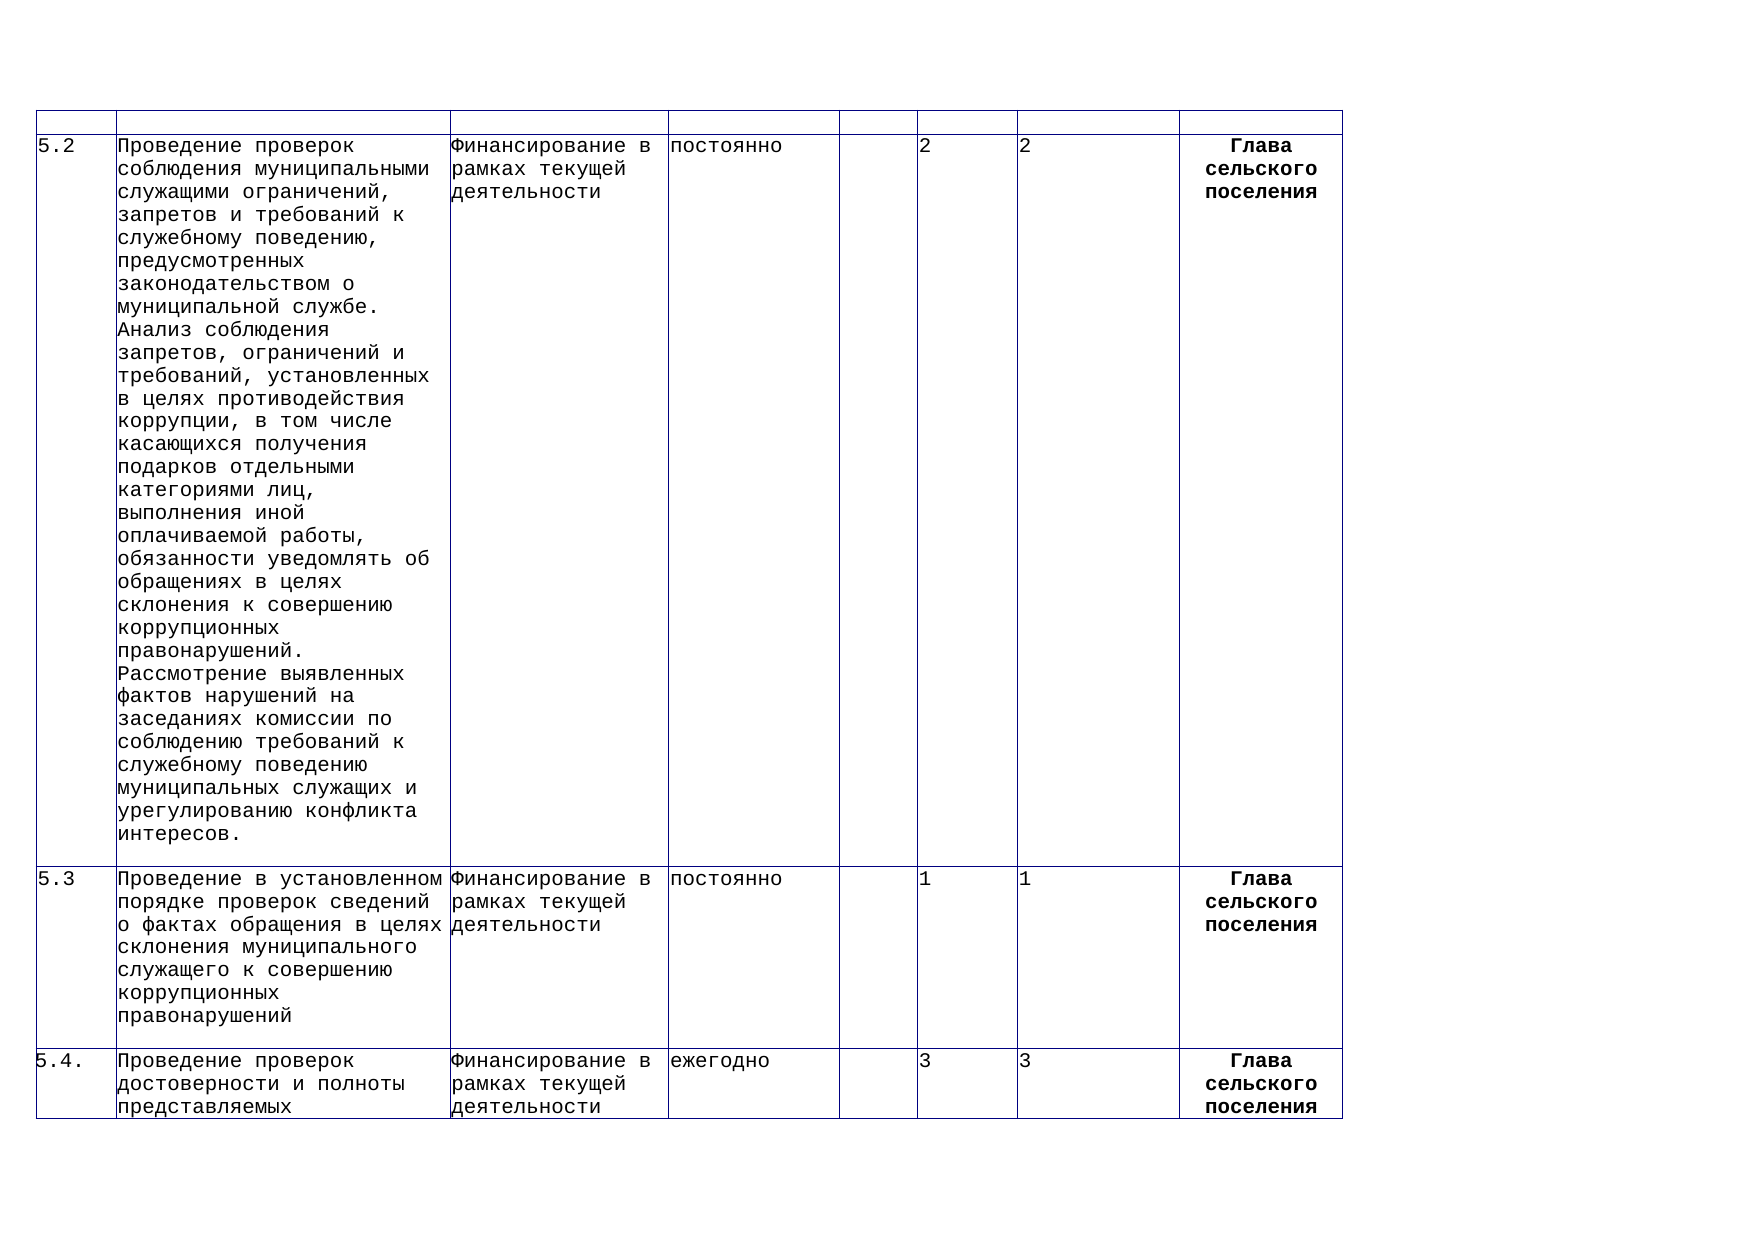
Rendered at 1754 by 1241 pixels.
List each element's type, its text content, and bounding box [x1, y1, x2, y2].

table_cell 5.3 [37, 867, 116, 1048]
table_cell [669, 111, 839, 133]
table_cell Глава сельского поселения [1180, 867, 1342, 1048]
table_cell [840, 867, 917, 1048]
table_cell Глава сельского поселения [1180, 1049, 1342, 1118]
table_cell 3 [1018, 1049, 1179, 1118]
table_cell 2 [918, 135, 1017, 866]
table_cell 1 [918, 867, 1017, 1048]
table_cell [1180, 111, 1342, 133]
table_cell [117, 111, 450, 133]
table_cell постоянно [669, 135, 839, 866]
table_cell [840, 135, 917, 866]
table_cell Проведение проверок достоверности и полноты представляемых [117, 1049, 450, 1118]
table_cell 3 [918, 1049, 1017, 1118]
table_cell Проведение в установленном порядке проверок сведений о фактах обращения в целях склонения муниципального служащего к совершению коррупционных правонарушений [117, 867, 450, 1048]
table_cell [37, 111, 116, 133]
table_cell [918, 111, 1017, 133]
table_cell постоянно [669, 867, 839, 1048]
table_cell Проведение проверок соблюдения муниципальными служащими ограничений, запретов и требований к служебному поведению, предусмотренных законодательством о муниципальной службе. Анализ соблюдения запретов, ограничений и требований, установленных в целях противодействия коррупции, в том числе касающихся получения подарков отдельными категориями лиц, выполнения иной оплачиваемой работы, обязанности уведомлять об обращениях в целях склонения к совершению коррупционных правонарушений. Рассмотрение выявленных фактов нарушений на заседаниях комиссии по соблюдению требований к служебному поведению муниципальных служащих и урегулированию конфликта интересов. [117, 135, 450, 866]
table_cell Финансирование в рамках текущей деятельности [451, 867, 668, 1048]
table_cell 1 [1018, 867, 1179, 1048]
table_cell [840, 111, 917, 133]
table_cell 5.4. [37, 1049, 116, 1118]
table_cell [451, 111, 668, 133]
table_cell [840, 1049, 917, 1118]
table_cell Финансирование в рамках текущей деятельности [451, 1049, 668, 1118]
table_cell Финансирование в рамках текущей деятельности [451, 135, 668, 866]
table_cell [1018, 111, 1179, 133]
table_cell ежегодно [669, 1049, 839, 1118]
table_cell 5.2 [37, 135, 116, 866]
table_cell Глава сельского поселения [1180, 135, 1342, 866]
table_cell 2 [1018, 135, 1179, 866]
